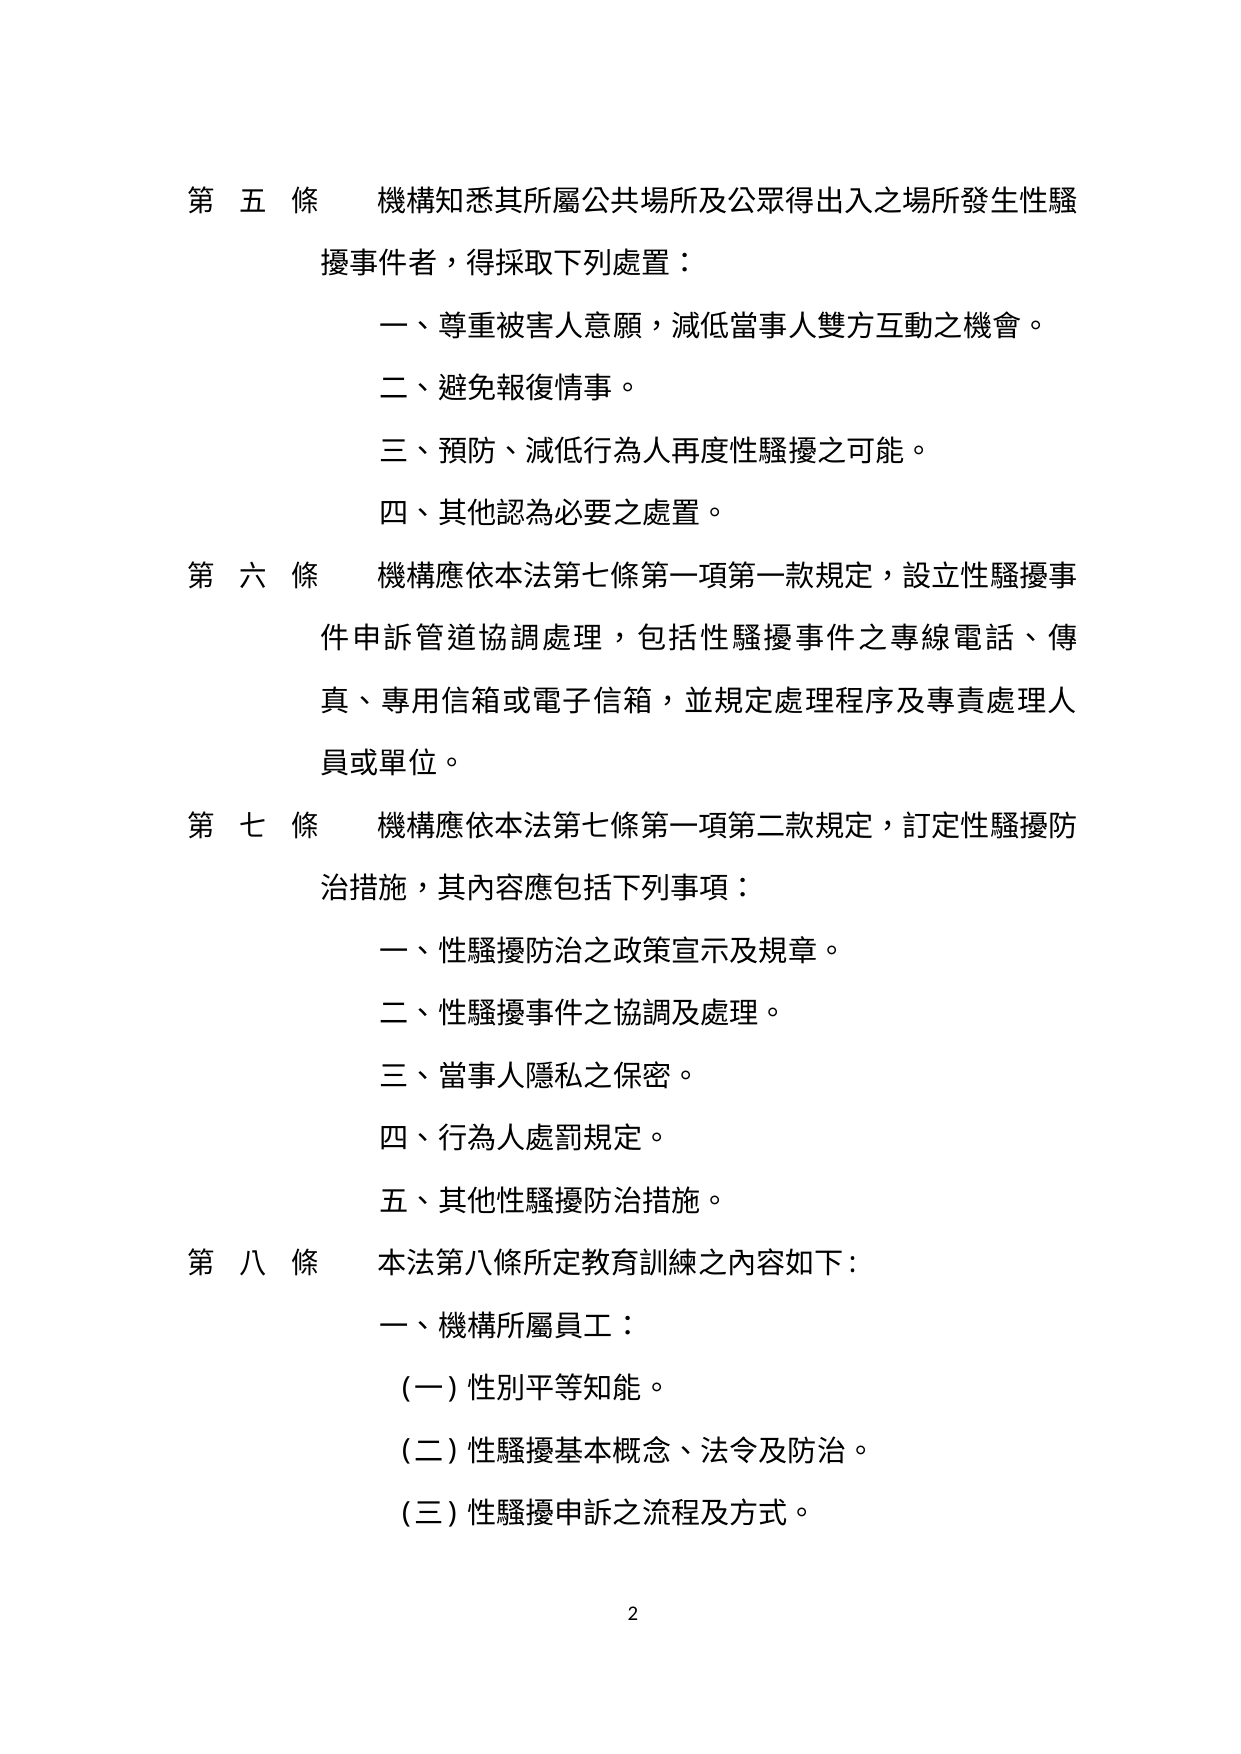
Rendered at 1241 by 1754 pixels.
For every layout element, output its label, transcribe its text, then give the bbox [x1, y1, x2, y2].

text 二、性騷擾事件之協調及處理。 [379, 969, 1078, 1032]
text (三) 性騷擾申訴之流程及方式。 [379, 1469, 1078, 1532]
text 第七條 機構應依本法第七條第一項第二款規定，訂定性騷擾防治措施，其內容應包括下列事項： [187, 782, 1078, 907]
text 三、當事人隱私之保密。 [379, 1032, 1078, 1094]
text 第五條 機構知悉其所屬公共場所及公眾得出入之場所發生性騷擾事件者，得採取下列處置： [187, 157, 1078, 282]
text 一、性騷擾防治之政策宣示及規章。 [379, 907, 1078, 969]
text 第八條 本法第八條所定教育訓練之內容如下: [187, 1219, 1078, 1282]
text 三、預防、減低行為人再度性騷擾之可能。 [379, 407, 1078, 469]
text 一、尊重被害人意願，減低當事人雙方互動之機會。 [379, 282, 1078, 344]
text 一、機構所屬員工： [379, 1282, 1078, 1344]
text 四、行為人處罰規定。 [379, 1094, 1078, 1157]
text (二) 性騷擾基本概念、法令及防治。 [379, 1407, 1078, 1469]
text 第六條 機構應依本法第七條第一項第一款規定，設立性騷擾事件申訴管道協調處理，包括性騷擾事件之專線電話、傳真、專用信箱或電子信箱，並規定處理程序及專責處理人員或單位。 [187, 532, 1078, 782]
text 五、其他性騷擾防治措施。 [379, 1157, 1078, 1219]
text (一) 性別平等知能。 [379, 1344, 1078, 1407]
text 二、避免報復情事。 [379, 344, 1078, 407]
text 四、其他認為必要之處置。 [379, 469, 1078, 532]
